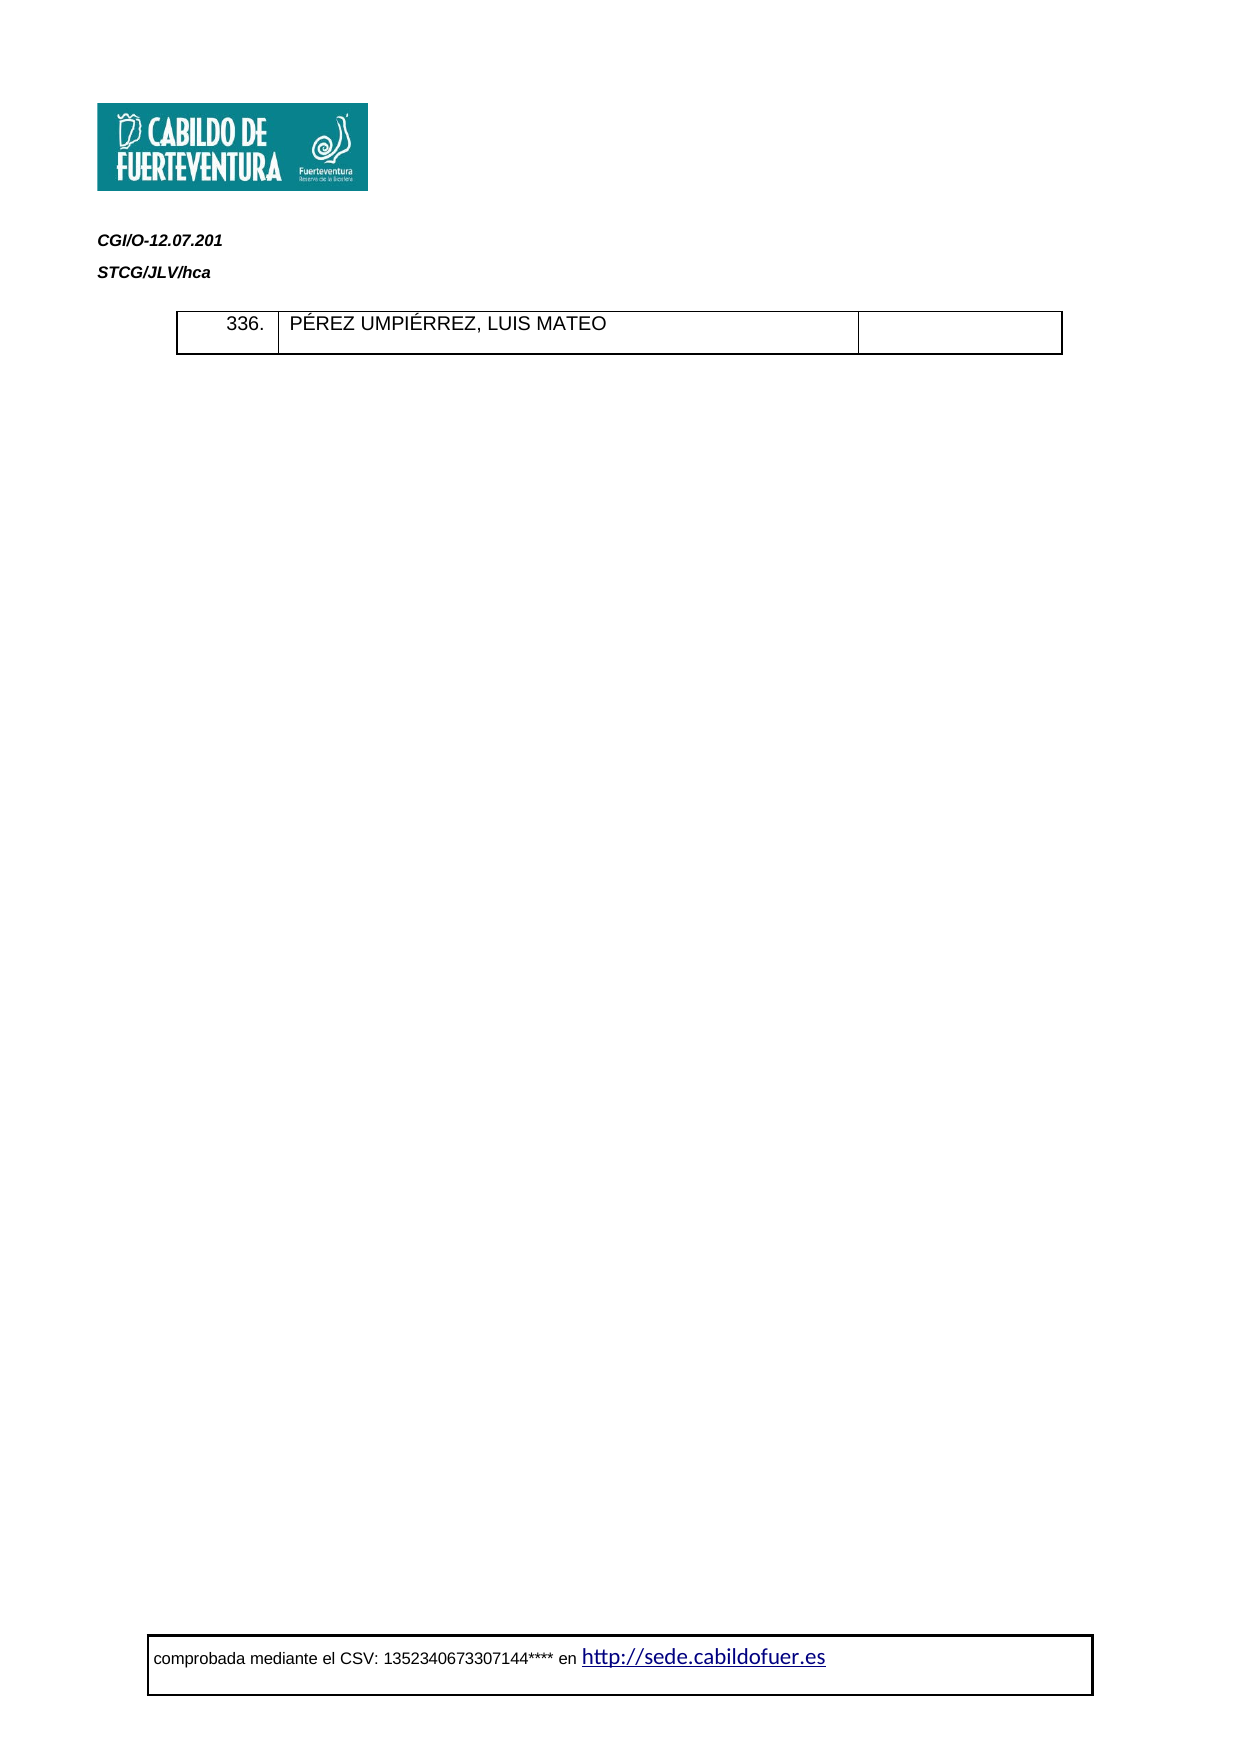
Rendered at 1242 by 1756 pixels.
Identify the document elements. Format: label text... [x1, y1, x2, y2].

table_cell [859, 312, 1061, 353]
table_cell PÉREZ UMPIÉRREZ, LUIS MATEO [279, 312, 858, 353]
table_cell 336. [178, 312, 278, 353]
